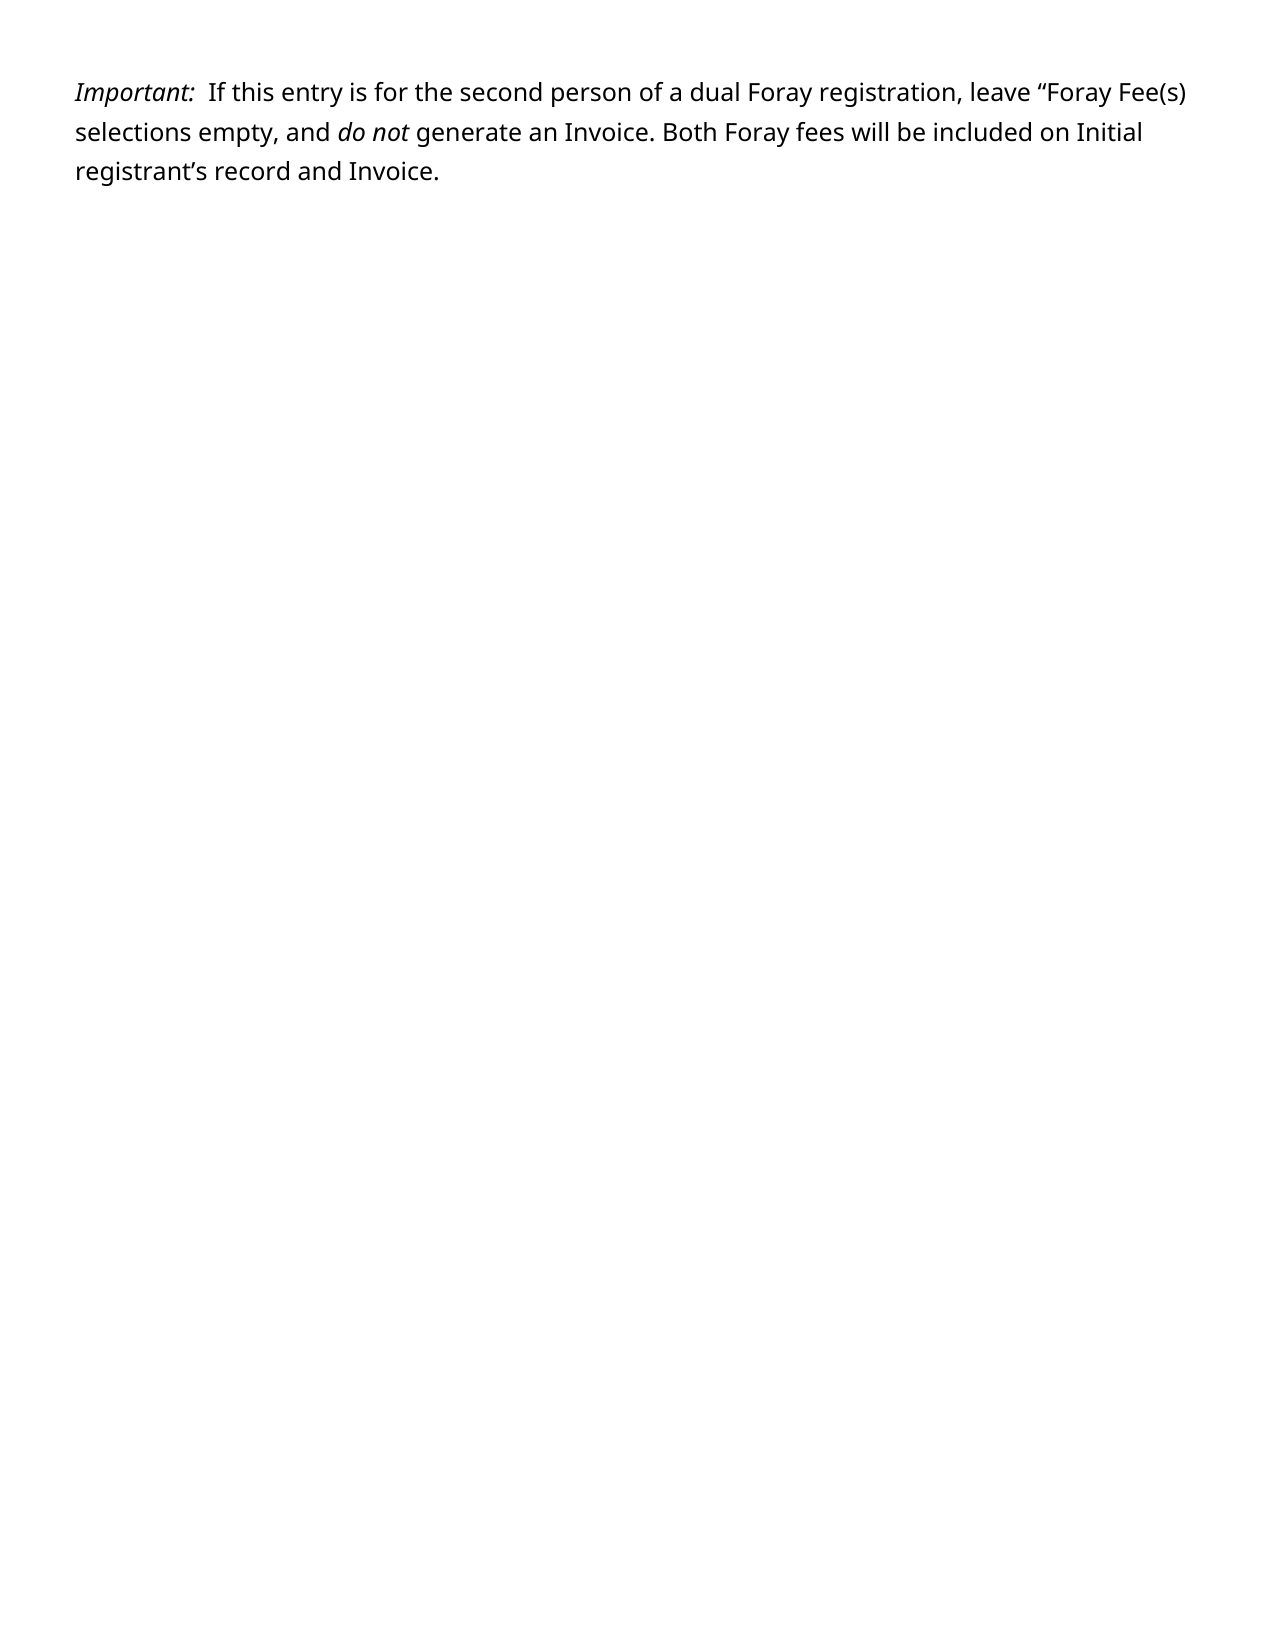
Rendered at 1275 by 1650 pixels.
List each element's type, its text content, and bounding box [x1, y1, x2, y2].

text Important: If this entry is for the second person of a dual Foray registration, leave “Foray Fee(s) selections empty, and do not generate an Invoice. Both Foray fees will be included on Initial registrant’s record and Invoice. [75, 75, 1200, 187]
